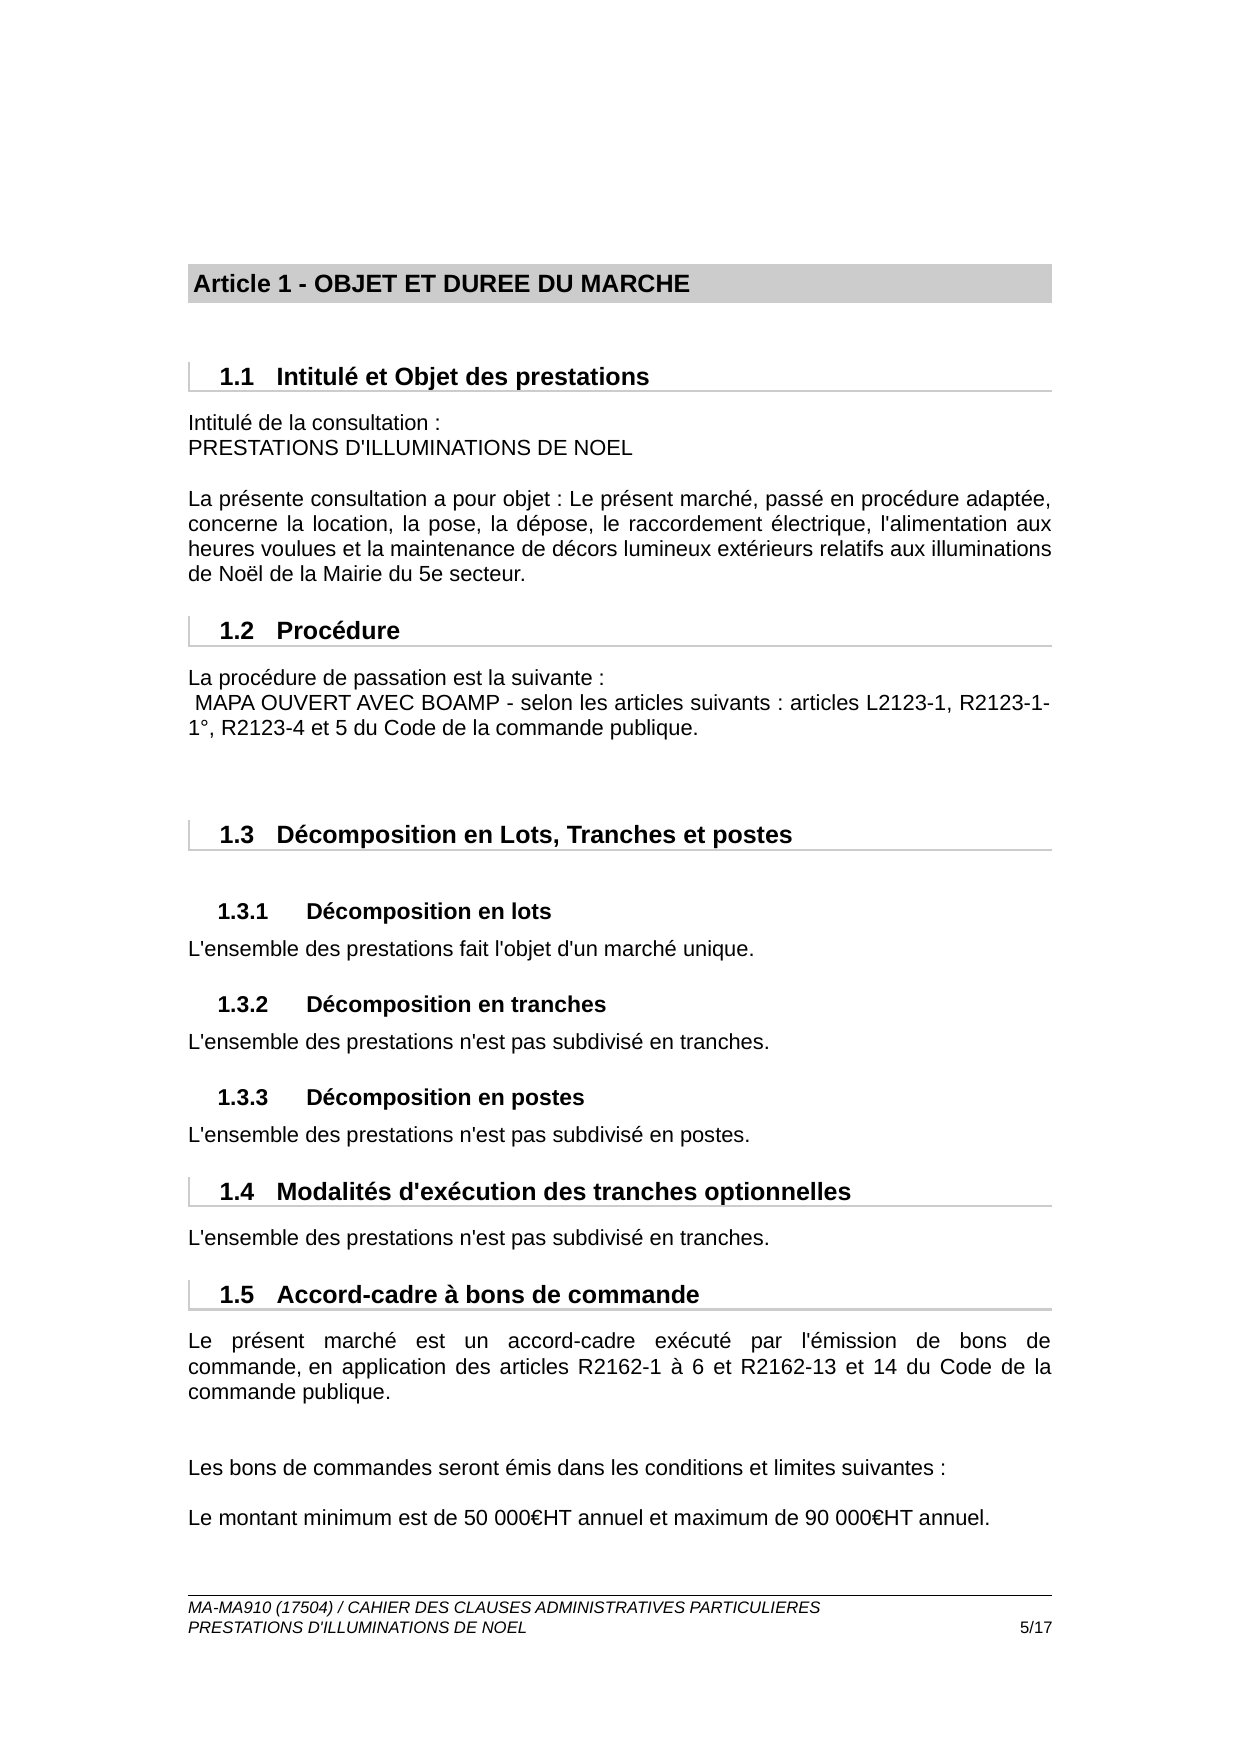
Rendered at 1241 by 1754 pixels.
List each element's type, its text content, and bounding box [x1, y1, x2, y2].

subtitle Décomposition en tranches [188, 991, 1052, 1017]
text PRESTATIONS D'ILLUMINATIONS DE NOEL [188, 435, 1052, 461]
text L'ensemble des prestations n'est pas subdivisé en tranches. [188, 1225, 1052, 1250]
subtitle Décomposition en postes [188, 1084, 1052, 1110]
text L'ensemble des prestations n'est pas subdivisé en tranches. [188, 1029, 1052, 1054]
subtitle Accord-cadre à bons de commande [190, 1280, 1052, 1308]
text Le montant minimum est de 50 000€HT annuel et maximum de 90 000€HT annuel. [188, 1505, 1052, 1530]
text La procédure de passation est la suivante : [188, 664, 1052, 690]
subtitle Intitulé et Objet des prestations [190, 362, 1052, 390]
subtitle Modalités d'exécution des tranches optionnelles [190, 1177, 1052, 1205]
text L'ensemble des prestations n'est pas subdivisé en postes. [188, 1122, 1052, 1147]
text L'ensemble des prestations fait l'objet d'un marché unique. [188, 936, 1052, 961]
text Les bons de commandes seront émis dans les conditions et limites suivantes : [188, 1454, 1052, 1479]
subtitle Décomposition en lots [188, 898, 1052, 924]
text MAPA OUVERT AVEC BOAMP - selon les articles suivants : articles L2123-1, R2123-1-1°, R2123-4 et 5 du Code de la commande publique. [188, 690, 1052, 740]
subtitle Procédure [190, 616, 1052, 645]
text La présente consultation a pour objet : Le présent marché, passé en procédure adaptée, concerne la location, la pose, la dépose, le raccordement électrique, l'alimentation aux heures voulues et la maintenance de décors lumineux extérieurs relatifs aux illuminations de Noël de la Mairie du 5e secteur. [188, 486, 1052, 587]
subtitle Décomposition en Lots, Tranches et postes [190, 820, 1052, 849]
subtitle OBJET ET DUREE DU MARCHE [190, 266, 1050, 300]
text Intitulé de la consultation : [188, 410, 1052, 435]
text Le présent marché est un accord-cadre exécuté par l'émission de bons de commande, en application des articles R2162-1 à 6 et R2162-13 et 14 du Code de la commande publique. [188, 1328, 1052, 1404]
